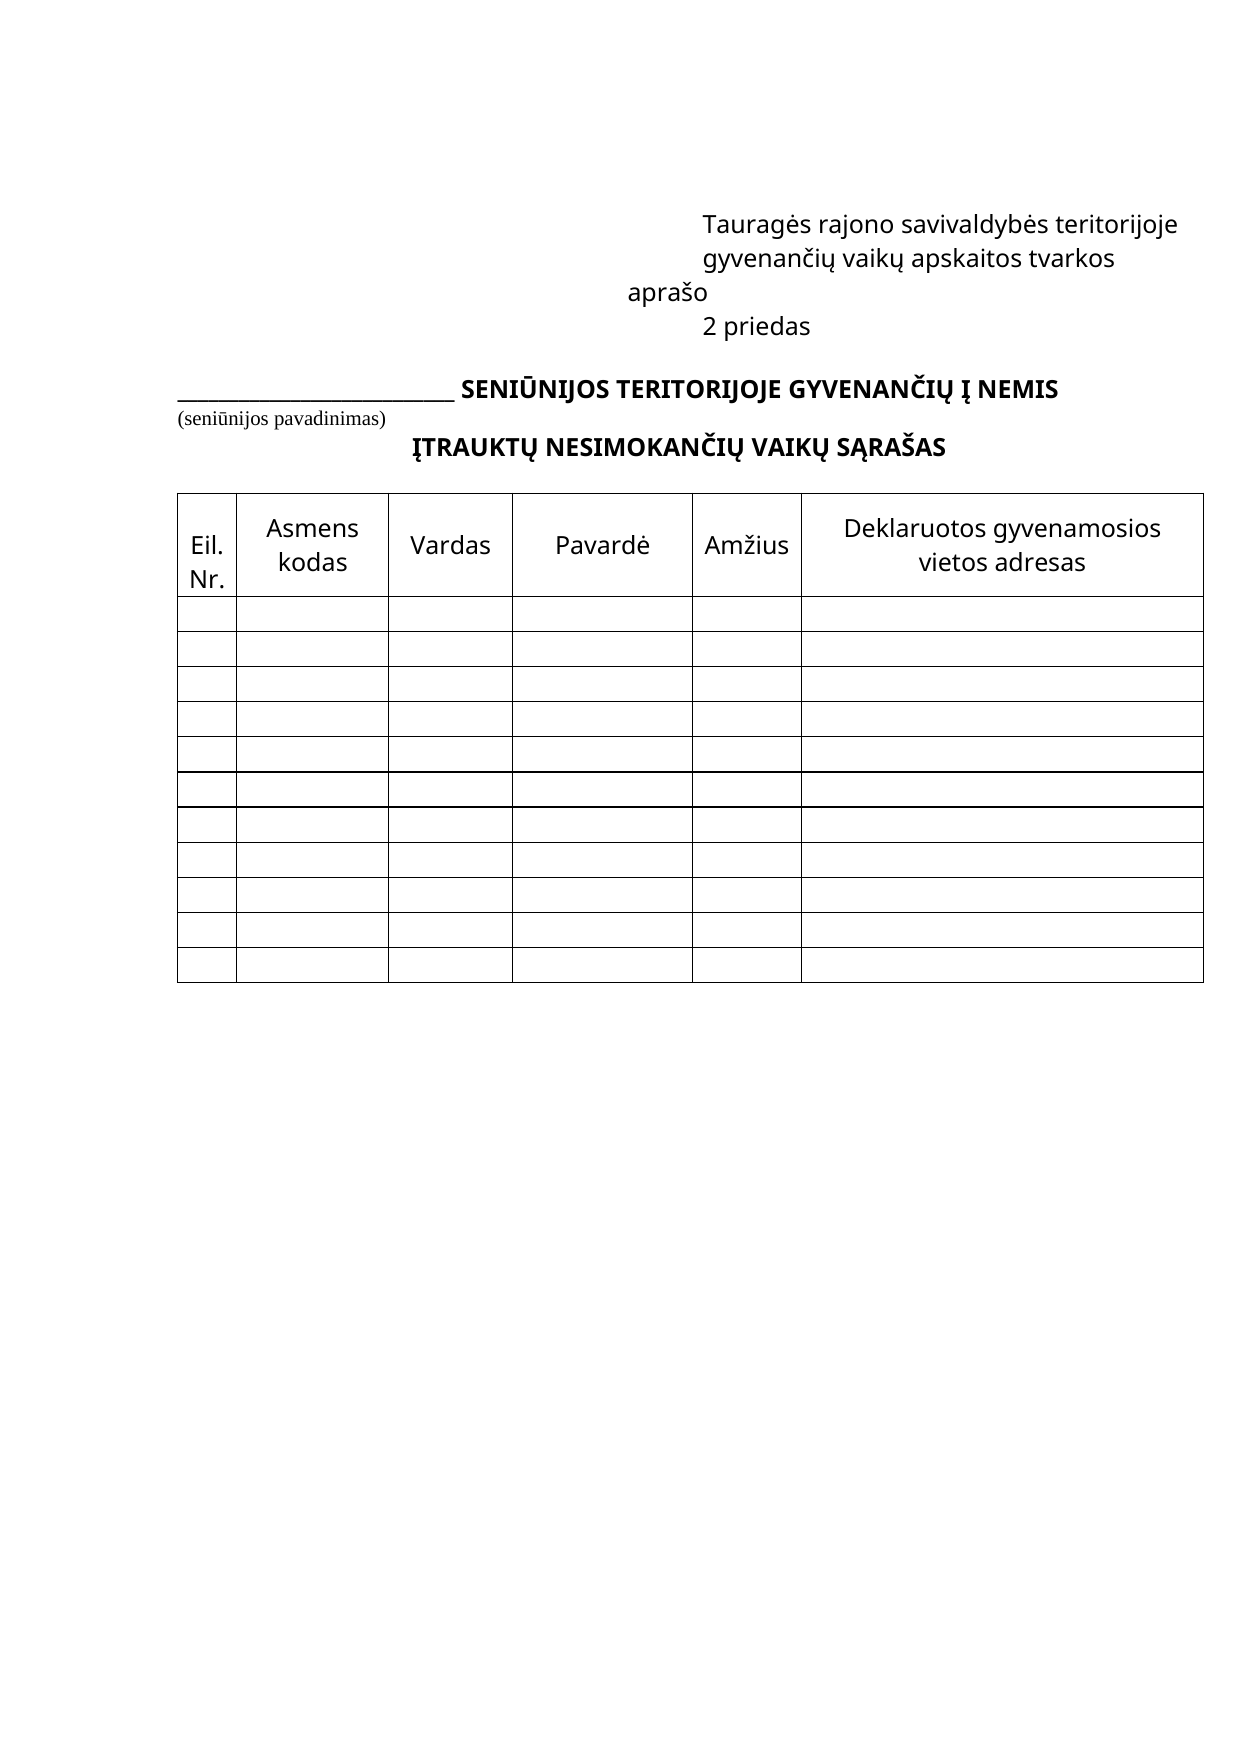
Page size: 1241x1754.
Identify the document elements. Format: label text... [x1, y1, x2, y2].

table_cell [513, 632, 692, 666]
table_cell [513, 808, 692, 842]
table_cell [693, 597, 801, 631]
table_cell [178, 808, 236, 842]
table_cell [389, 878, 512, 912]
table_cell [513, 843, 692, 877]
table_cell [693, 948, 801, 982]
table_cell [513, 597, 692, 631]
table_cell [802, 843, 1203, 877]
table_cell [389, 773, 512, 806]
table_cell [693, 913, 801, 947]
table_cell [178, 913, 236, 947]
table_header Vardas [389, 494, 512, 596]
table_cell [178, 737, 236, 771]
table_cell [237, 667, 388, 701]
table_cell [513, 948, 692, 982]
text ___________________________ SENIŪNIJOS TERITORIJOJE GYVENANČIŲ Į NEMIS (seniūnijos pavadinimas) [177, 372, 1181, 430]
table_cell [513, 737, 692, 771]
table_cell [802, 702, 1203, 736]
table_cell [237, 597, 388, 631]
table_cell [178, 878, 236, 912]
table_cell [513, 702, 692, 736]
table_cell [513, 913, 692, 947]
table_cell [693, 702, 801, 736]
table_cell [389, 843, 512, 877]
table_cell [802, 632, 1203, 666]
table_cell [389, 632, 512, 666]
table_cell [237, 948, 388, 982]
table_cell [802, 667, 1203, 701]
table_header Eil. Nr. [178, 494, 236, 596]
table_cell [178, 948, 236, 982]
table_cell [693, 843, 801, 877]
table_header Amžius [693, 494, 801, 596]
table_cell [693, 667, 801, 701]
table_cell [237, 773, 388, 806]
table_cell [693, 737, 801, 771]
table_cell [513, 667, 692, 701]
table_cell [389, 737, 512, 771]
table_header Deklaruotos gyvenamosios vietos adresas [802, 494, 1203, 596]
table_cell [389, 597, 512, 631]
text gyvenančių vaikų apskaitos tvarkos aprašo [627, 241, 1181, 309]
text Tauragės rajono savivaldybės teritorijoje [627, 207, 1181, 241]
table_cell [513, 773, 692, 806]
table_cell [178, 702, 236, 736]
table_cell [693, 808, 801, 842]
table_cell [178, 597, 236, 631]
table_cell [389, 667, 512, 701]
table_cell [237, 913, 388, 947]
table_cell [802, 773, 1203, 806]
table_cell [237, 808, 388, 842]
table_cell [237, 878, 388, 912]
table_cell [178, 773, 236, 806]
table_cell [802, 808, 1203, 842]
table_cell [802, 597, 1203, 631]
table_cell [389, 913, 512, 947]
table_cell [802, 878, 1203, 912]
table_cell [178, 667, 236, 701]
text ĮTRAUKTŲ NESIMOKANČIŲ VAIKŲ SĄRAŠAS [177, 430, 1181, 464]
table_cell [237, 843, 388, 877]
table_header Asmens kodas [237, 494, 388, 596]
table_cell [802, 913, 1203, 947]
table_cell [237, 632, 388, 666]
table_cell [178, 632, 236, 666]
table_cell [693, 878, 801, 912]
table_cell [237, 702, 388, 736]
table_cell [693, 773, 801, 806]
text 2 priedas [627, 309, 1181, 343]
table_cell [513, 878, 692, 912]
table_cell [178, 843, 236, 877]
table_cell [802, 948, 1203, 982]
table_cell [693, 632, 801, 666]
table_cell [237, 737, 388, 771]
table_cell [389, 808, 512, 842]
table_cell [389, 702, 512, 736]
table_cell [802, 737, 1203, 771]
table_header Pavardė [513, 494, 692, 596]
table_cell [389, 948, 512, 982]
